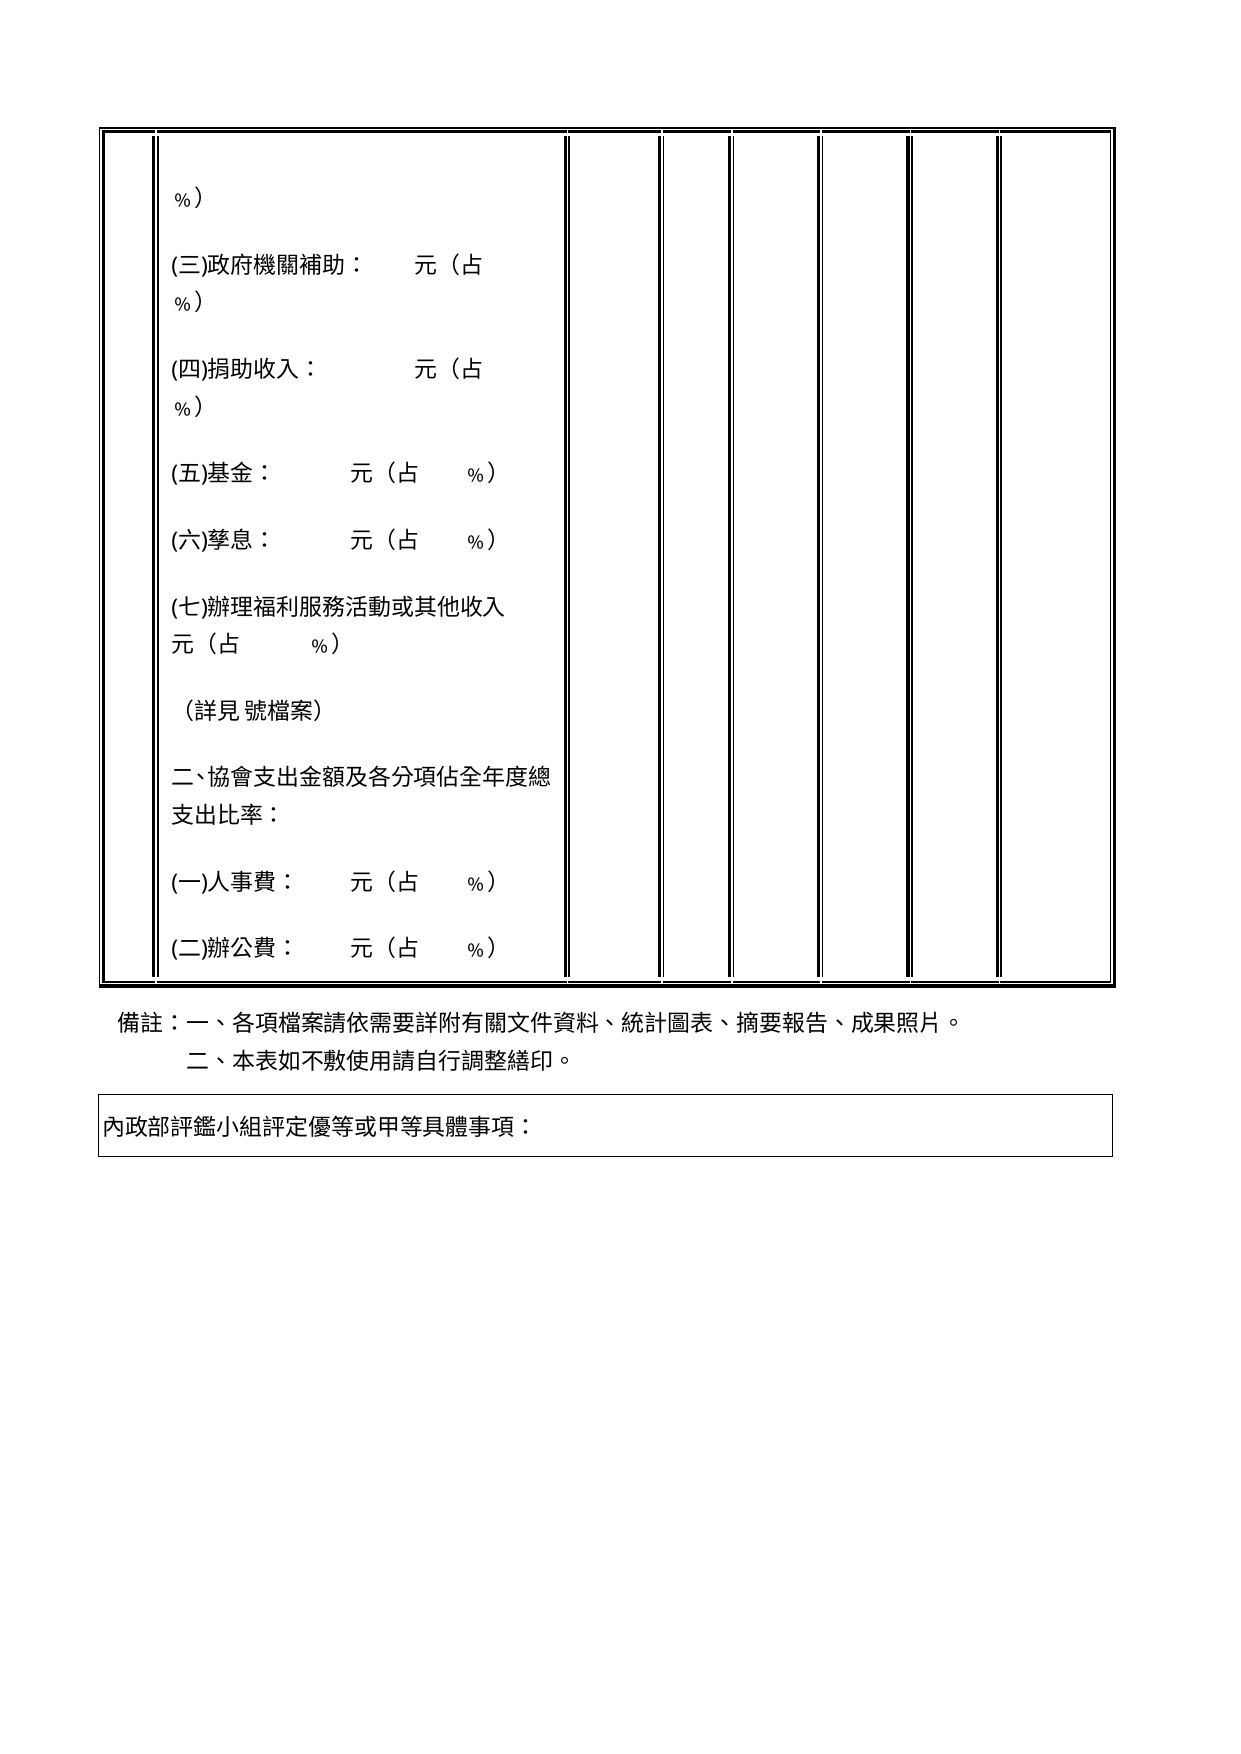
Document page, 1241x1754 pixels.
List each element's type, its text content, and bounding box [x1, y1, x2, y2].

table_cell 內政部評鑑小組評定優等或甲等具體事項： [99, 1095, 1112, 1156]
table_header 備註：一、各項檔案請依需要詳附有關文件資料、統計圖表、摘要報告、成果照片。 二、本表如不敷使用請自行調整繕印。 [102, 988, 1112, 1094]
table_cell [999, 129, 1113, 981]
table_cell [105, 133, 155, 981]
table_cell [661, 129, 731, 981]
table_cell [731, 129, 820, 981]
table_cell ﹪） (三)政府機關補助： 元（占 ﹪） (四)捐助收入： 元（占 ﹪） (五)基金： 元（占 ﹪） (六)孳息： 元（占 ﹪） (七)辦理福利服務活動或其他收入 元（占 ﹪） （詳見 號檔案） 二、協會支出金額及各分項佔全年度總支出比率： (一)人事費： 元（占 ﹪） (二)辦公費： 元（占 ﹪） [155, 129, 567, 981]
table_cell [567, 129, 661, 981]
table_cell [910, 129, 999, 981]
table_cell [820, 129, 909, 981]
